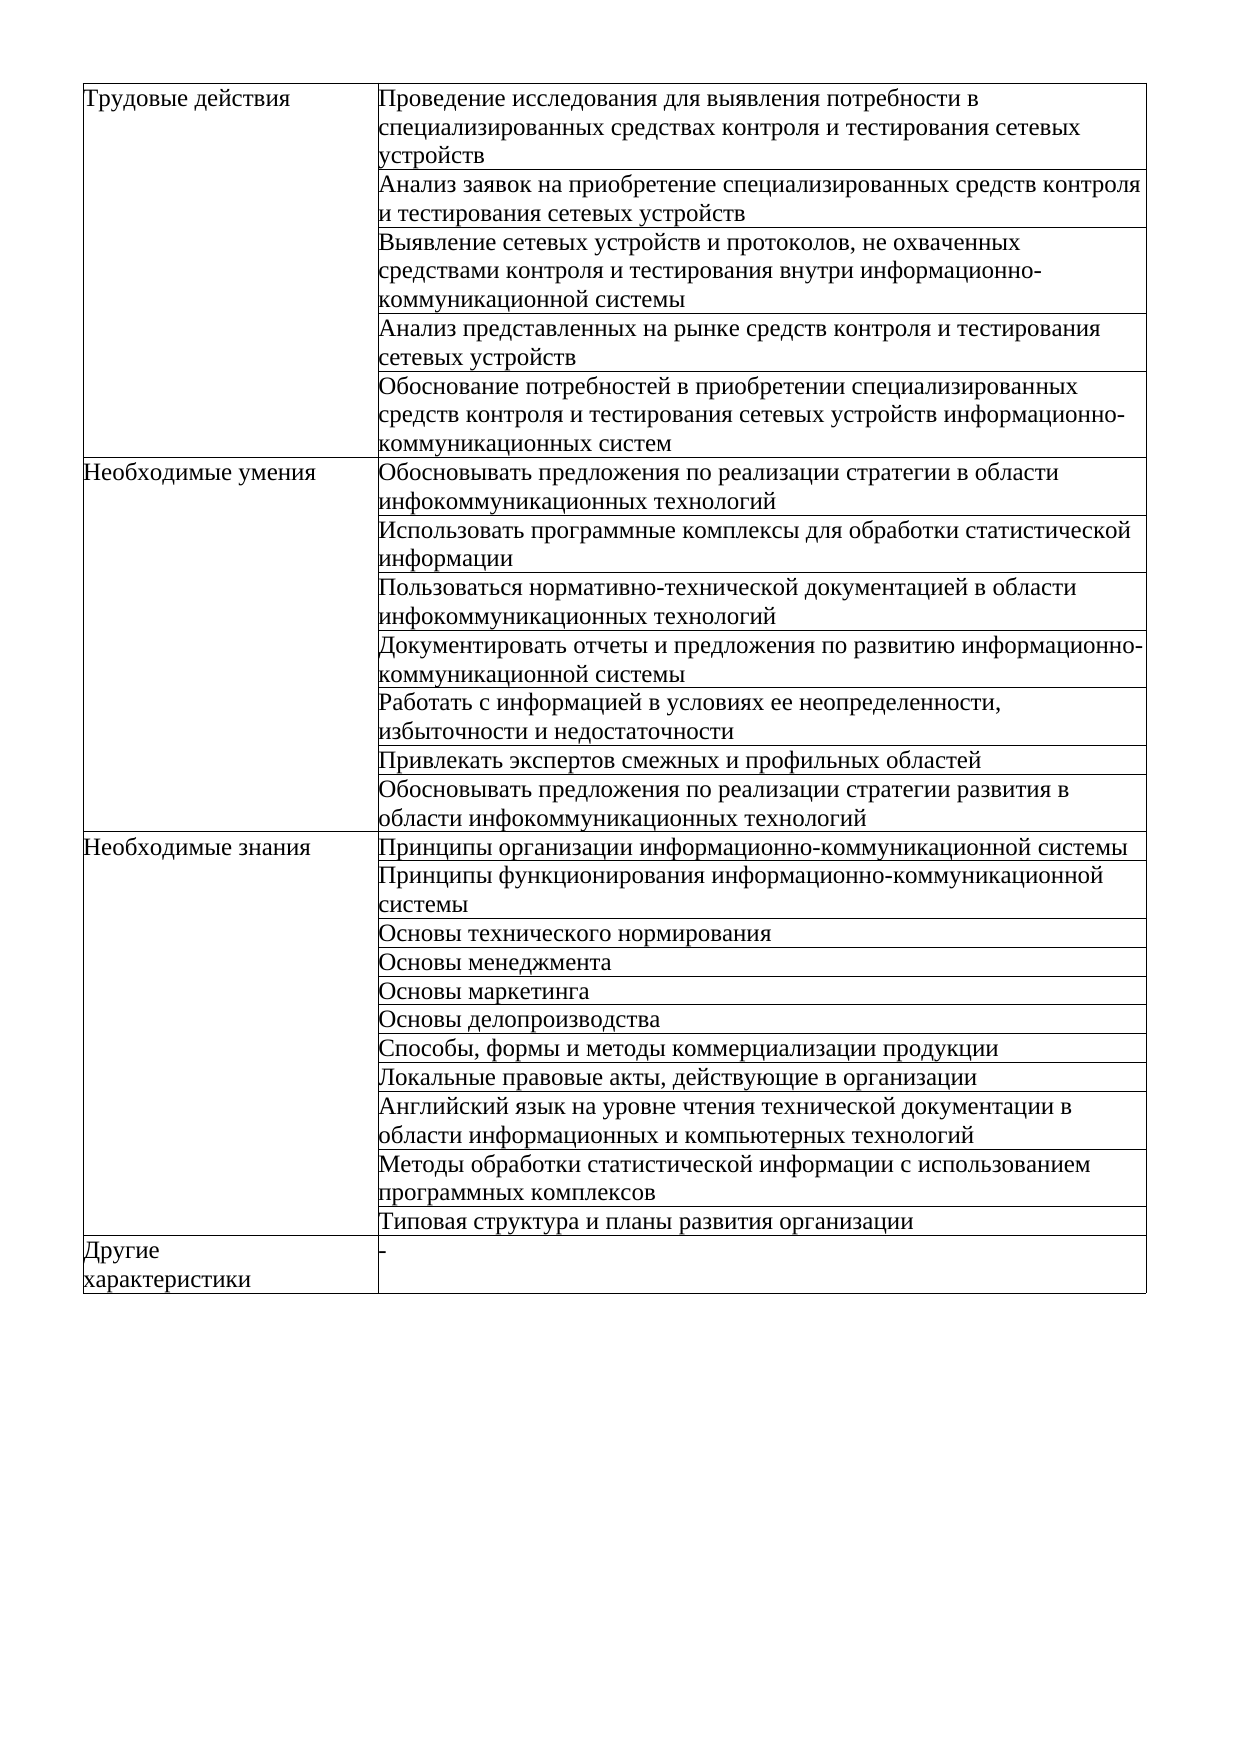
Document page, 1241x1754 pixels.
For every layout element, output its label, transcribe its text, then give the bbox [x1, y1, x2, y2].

table_cell Обосновывать предложения по реализации стратегии развития в области инфокоммуникационных технологий [379, 775, 1146, 831]
table_cell Основы делопроизводства [379, 1005, 1146, 1033]
table_cell Основы менеджмента [379, 948, 1146, 976]
table_cell Документировать отчеты и предложения по развитию информационно-коммуникационной системы [379, 631, 1146, 687]
table_cell Анализ представленных на рынке средств контроля и тестирования сетевых устройств [379, 314, 1146, 371]
table_cell Основы маркетинга [379, 977, 1146, 1004]
table_cell Другие характеристики [84, 1236, 378, 1293]
table_cell Принципы организации информационно-коммуникационной системы [379, 832, 1146, 860]
table_cell Выявление сетевых устройств и протоколов, не охваченных средствами контроля и тестирования внутри информационно-коммуникационной системы [379, 228, 1146, 313]
table_cell Основы технического нормирования [379, 919, 1146, 947]
table_cell Работать с информацией в условиях ее неопределенности, избыточности и недостаточности [379, 688, 1146, 745]
table_cell Привлекать экспертов смежных и профильных областей [379, 746, 1146, 774]
table_cell Необходимые умения [84, 458, 378, 831]
table_cell Способы, формы и методы коммерциализации продукции [379, 1034, 1146, 1062]
table_header Проведение исследования для выявления потребности в специализированных средствах контроля и тестирования сетевых устройств [379, 84, 1146, 169]
table_cell Пользоваться нормативно-технической документацией в области инфокоммуникационных технологий [379, 573, 1146, 630]
table_cell Типовая структура и планы развития организации [379, 1207, 1146, 1235]
table_cell Методы обработки статистической информации с использованием программных комплексов [379, 1150, 1146, 1206]
table_cell - [379, 1236, 1146, 1293]
table_header Трудовые действия [84, 84, 378, 457]
table_cell Обоснование потребностей в приобретении специализированных средств контроля и тестирования сетевых устройств информационно-коммуникационных систем [379, 372, 1146, 457]
table_cell Использовать программные комплексы для обработки статистической информации [379, 516, 1146, 572]
table_cell Принципы функционирования информационно-коммуникационной системы [379, 861, 1146, 918]
table_cell Локальные правовые акты, действующие в организации [379, 1063, 1146, 1091]
table_cell Обосновывать предложения по реализации стратегии в области инфокоммуникационных технологий [379, 458, 1146, 515]
table_cell Анализ заявок на приобретение специализированных средств контроля и тестирования сетевых устройств [379, 170, 1146, 227]
table_cell Английский язык на уровне чтения технической документации в области информационных и компьютерных технологий [379, 1092, 1146, 1149]
table_cell Необходимые знания [84, 832, 378, 1235]
